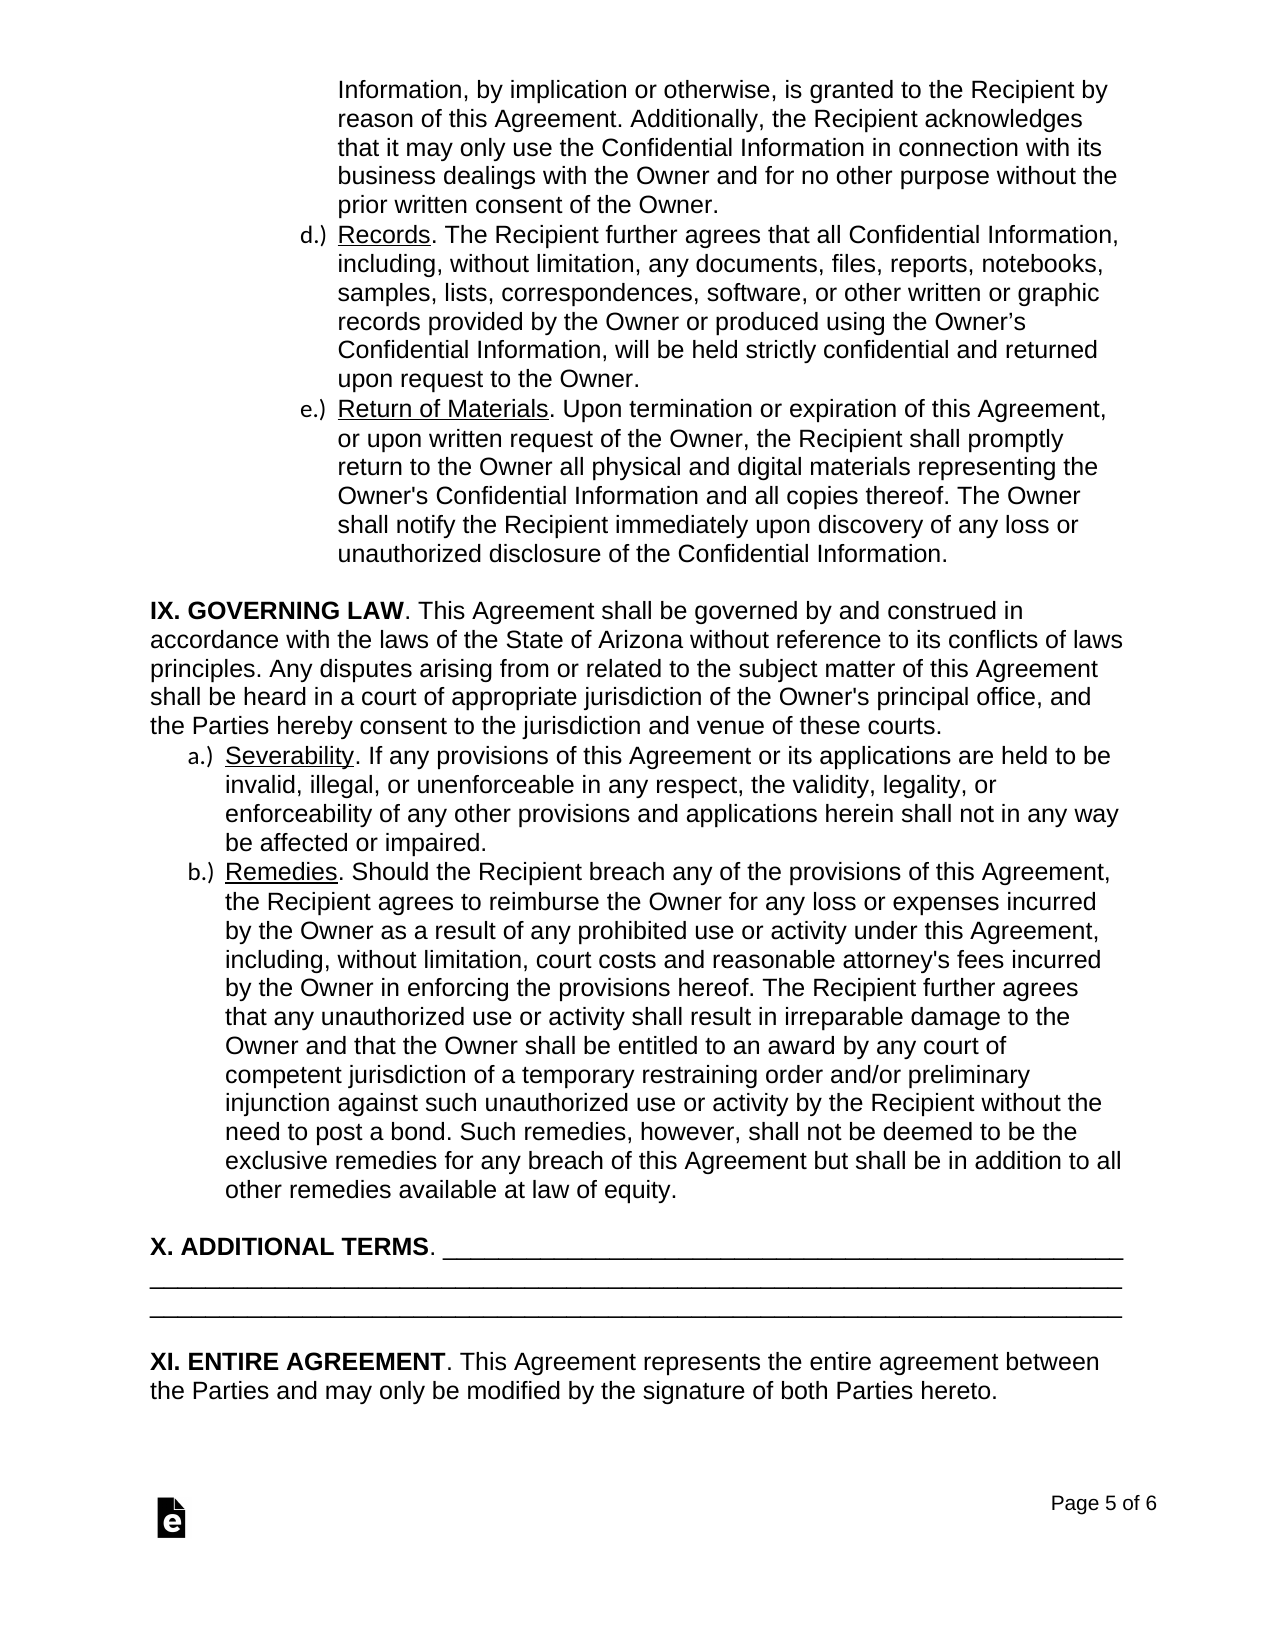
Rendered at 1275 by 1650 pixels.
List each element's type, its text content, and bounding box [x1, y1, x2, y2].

list Records. The Recipient further agrees that all Confidential Information, including, without limitation, any documents, files, reports, notebooks, samples, lists, correspondences, software, or other written or graphic records provided by the Owner or produced using the Owner’s Confidential Information, will be held strictly confidential and returned upon request to the Owner. [300, 219, 1125, 393]
text XI. ENTIRE AGREEMENT. This Agreement represents the entire agreement between the Parties and may only be modified by the signature of both Parties hereto. [150, 1347, 1125, 1404]
list Severability. If any provisions of this Agreement or its applications are held to be invalid, illegal, or unenforceable in any respect, the validity, legality, or enforceability of any other provisions and applications herein shall not in any way be affected or impaired. [187, 740, 1125, 857]
list Return of Materials. Upon termination or expiration of this Agreement, or upon written request of the Owner, the Recipient shall promptly return to the Owner all physical and digital materials representing the Owner's Confidential Information and all copies thereof. The Owner shall notify the Recipient immediately upon discovery of any loss or unauthorized disclosure of the Confidential Information. [300, 393, 1125, 567]
list Information, by implication or otherwise, is granted to the Recipient by reason of this Agreement. Additionally, the Recipient acknowledges that it may only use the Confidential Information in connection with its business dealings with the Owner and for no other purpose without the prior written consent of the Owner. [300, 75, 1125, 219]
text X. ADDITIONAL TERMS. _________________________________________________ [150, 1232, 1125, 1261]
list Remedies. Should the Recipient breach any of the provisions of this Agreement, the Recipient agrees to reimburse the Owner for any loss or expenses incurred by the Owner as a result of any prohibited use or activity under this Agreement, including, without limitation, court costs and reasonable attorney's fees incurred by the Owner in enforcing the provisions hereof. The Recipient further agrees that any unauthorized use or activity shall result in irreparable damage to the Owner and that the Owner shall be entitled to an award by any court of competent jurisdiction of a temporary restraining order and/or preliminary injunction against such unauthorized use or activity by the Recipient without the need to post a bond. Such remedies, however, shall not be deemed to be the exclusive remedies for any breach of this Agreement but shall be in addition to all other remedies available at law of equity. [187, 857, 1125, 1203]
text ____________________________________________________________________________________________________________________________________________ [150, 1261, 1125, 1318]
text IX. GOVERNING LAW. This Agreement shall be governed by and construed in accordance with the laws of the State of Arizona without reference to its conflicts of laws principles. Any disputes arising from or related to the subject matter of this Agreement shall be heard in a court of appropriate jurisdiction of the Owner's principal office, and the Parties hereby consent to the jurisdiction and venue of these courts. [150, 596, 1125, 740]
